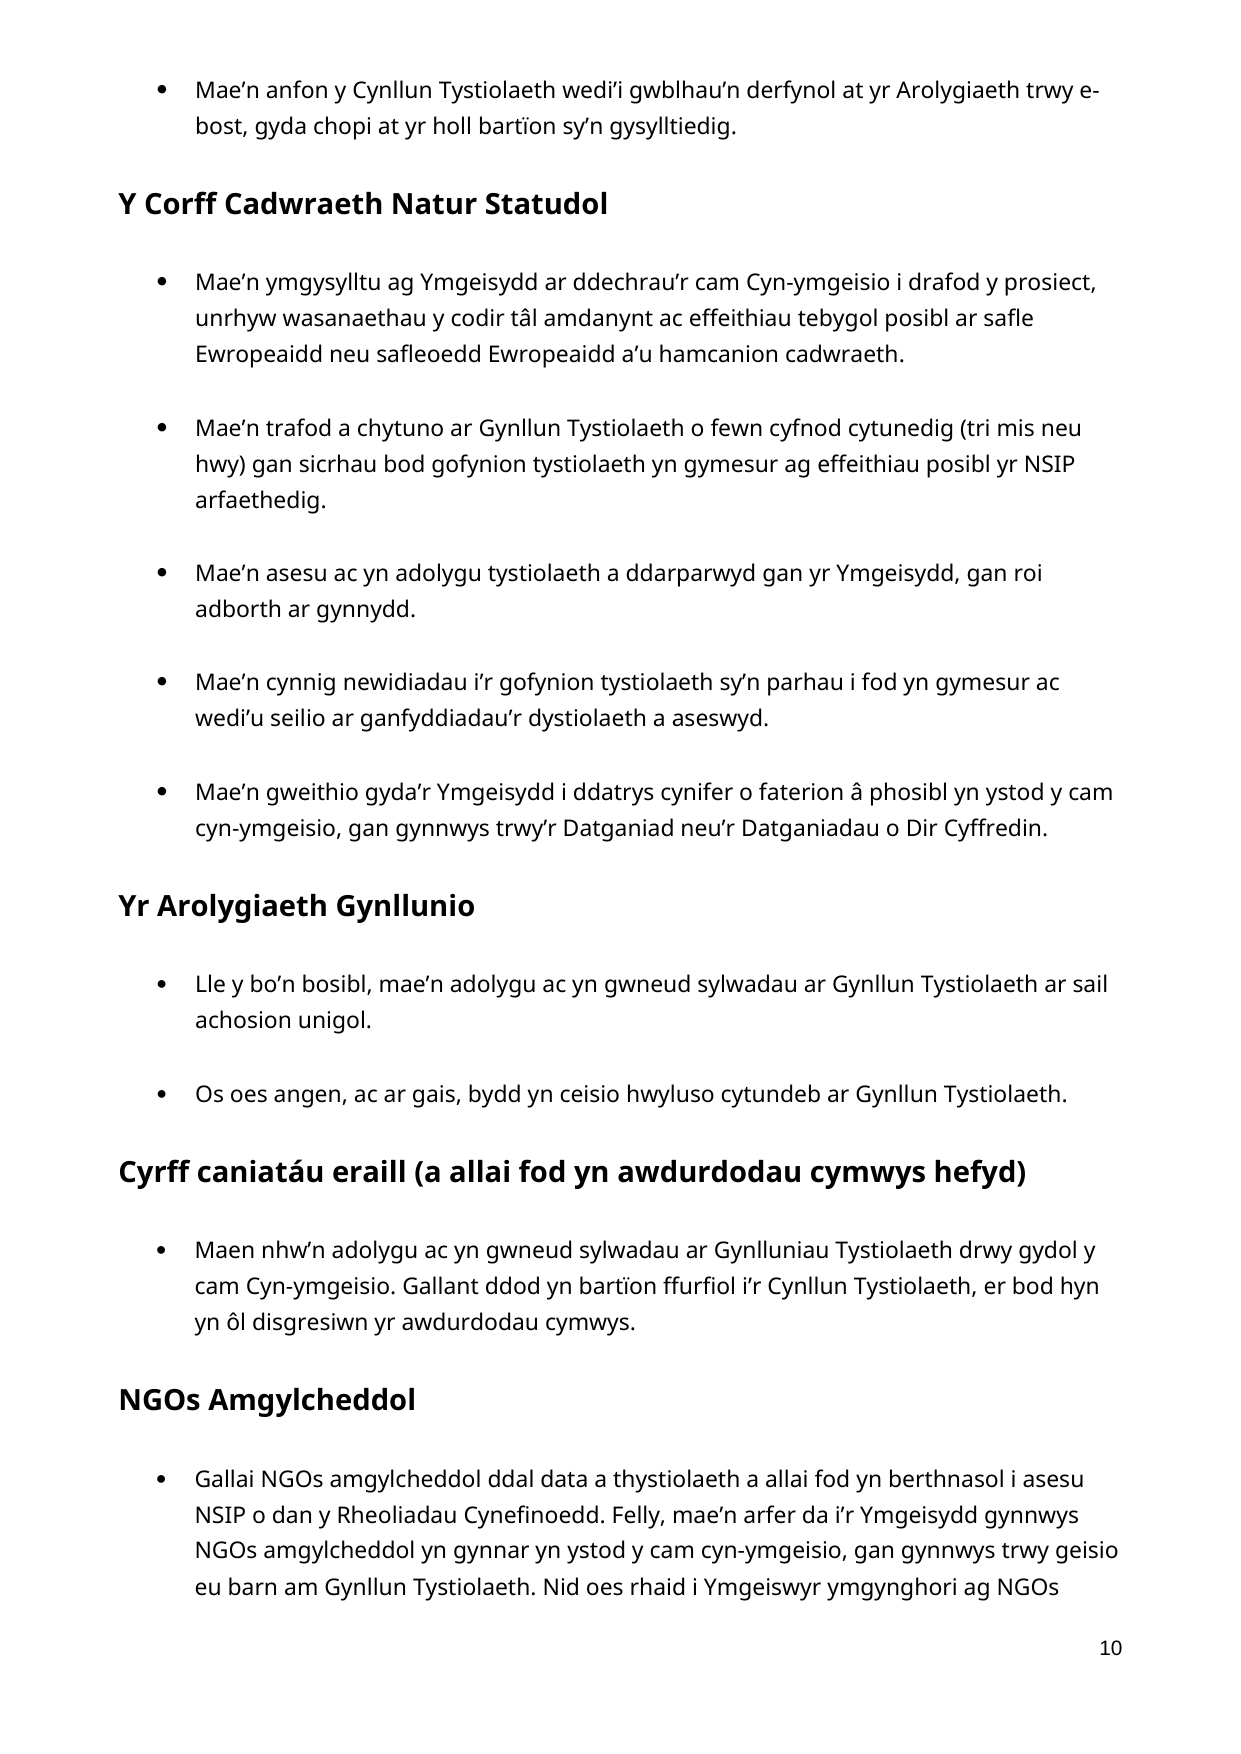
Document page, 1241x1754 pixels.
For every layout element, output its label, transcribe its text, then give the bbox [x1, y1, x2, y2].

list Maen nhw’n adolygu ac yn gwneud sylwadau ar Gynlluniau Tystiolaeth drwy gydol y cam Cyn-ymgeisio. Gallant ddod yn bartïon ffurfiol i’r Cynllun Tystiolaeth, er bod hyn yn ôl disgresiwn yr awdurdodau cymwys. [157, 1234, 1122, 1337]
list Gallai NGOs amgylcheddol ddal data a thystiolaeth a allai fod yn berthnasol i asesu NSIP o dan y Rheoliadau Cynefinoedd. Felly, mae’n arfer da i’r Ymgeisydd gynnwys NGOs amgylcheddol yn gynnar yn ystod y cam cyn-ymgeisio, gan gynnwys trwy geisio eu barn am Gynllun Tystiolaeth. Nid oes rhaid i Ymgeiswyr ymgynghori ag NGOs [157, 1463, 1122, 1602]
text Cyrff caniatáu eraill (a allai fod yn awdurdodau cymwys hefyd) [118, 1151, 1122, 1191]
list Mae’n cynnig newidiadau i’r gofynion tystiolaeth sy’n parhau i fod yn gymesur ac wedi’u seilio ar ganfyddiadau’r dystiolaeth a aseswyd. [158, 666, 1122, 733]
list Mae’n trafod a chytuno ar Gynllun Tystiolaeth o fewn cyfnod cytunedig (tri mis neu hwy) gan sicrhau bod gofynion tystiolaeth yn gymesur ag effeithiau posibl yr NSIP arfaethedig. [158, 412, 1122, 515]
text Yr Arolygiaeth Gynllunio [118, 885, 1122, 925]
list Mae’n gweithio gyda’r Ymgeisydd i ddatrys cynifer o faterion â phosibl yn ystod y cam cyn-ymgeisio, gan gynnwys trwy’r Datganiad neu’r Datganiadau o Dir Cyffredin. [158, 776, 1122, 843]
list Os oes angen, ac ar gais, bydd yn ceisio hwyluso cytundeb ar Gynllun Tystiolaeth. [158, 1078, 1122, 1109]
text Y Corff Cadwraeth Natur Statudol [118, 183, 1122, 223]
list Mae’n ymgysylltu ag Ymgeisydd ar ddechrau’r cam Cyn-ymgeisio i drafod y prosiect, unrhyw wasanaethau y codir tâl amdanynt ac effeithiau tebygol posibl ar safle Ewropeaidd neu safleoedd Ewropeaidd a’u hamcanion cadwraeth. [158, 266, 1122, 369]
list Lle y bo’n bosibl, mae’n adolygu ac yn gwneud sylwadau ar Gynllun Tystiolaeth ar sail achosion unigol. [158, 968, 1122, 1035]
text NGOs Amgylcheddol [118, 1379, 1122, 1419]
list Mae’n asesu ac yn adolygu tystiolaeth a ddarparwyd gan yr Ymgeisydd, gan roi adborth ar gynnydd. [158, 557, 1122, 624]
list Mae’n anfon y Cynllun Tystiolaeth wedi’i gwblhau’n derfynol at yr Arolygiaeth trwy e-bost, gyda chopi at yr holl bartïon sy’n gysylltiedig. [158, 74, 1122, 141]
